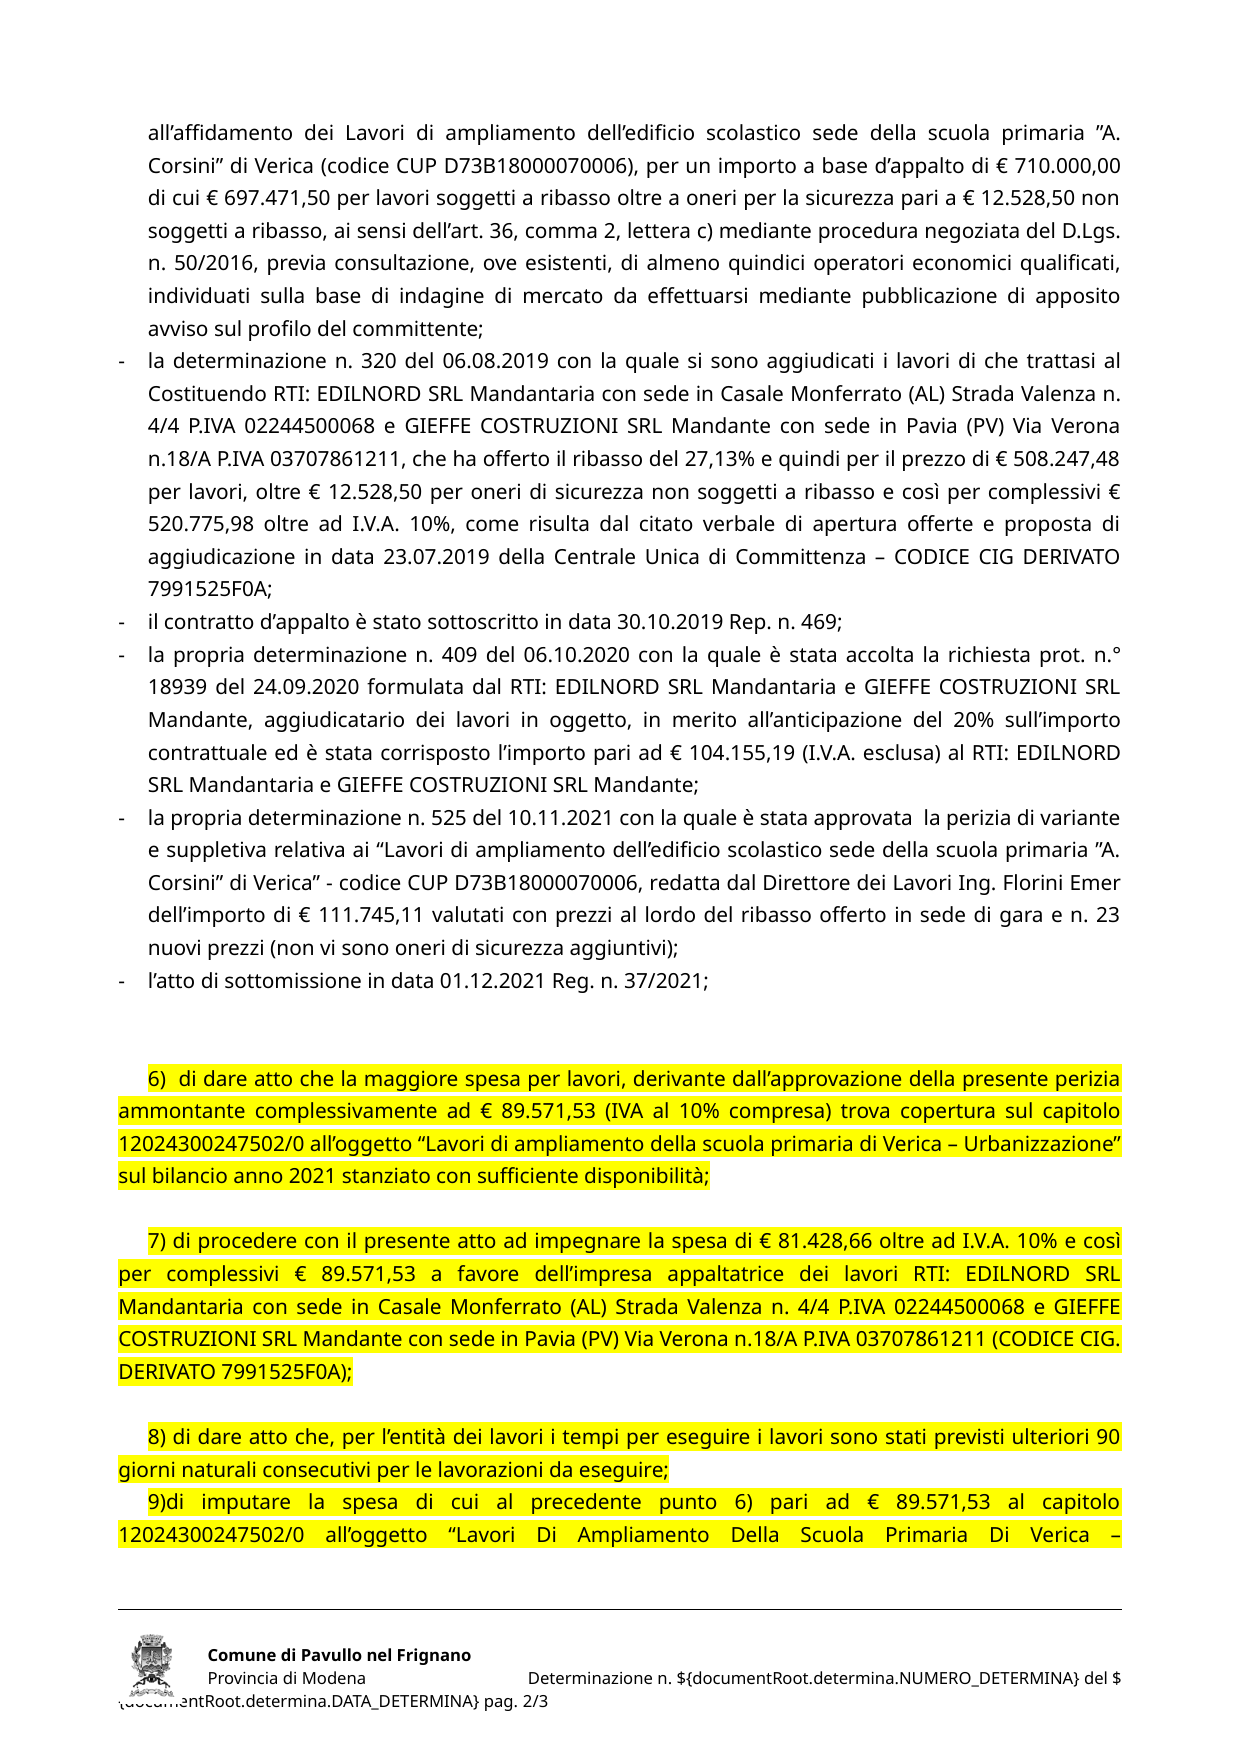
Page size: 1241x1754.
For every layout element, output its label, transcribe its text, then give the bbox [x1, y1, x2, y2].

text 9)di imputare la spesa di cui al precedente punto 6) pari ad € 89.571,53 al capitolo 12024300247502/0 all’oggetto “Lavori Di Ampliamento Della Scuola Primaria Di Verica – [118, 1487, 1122, 1548]
list il contratto d’appalto è stato sottoscritto in data 30.10.2019 Rep. n. 469; [118, 607, 1122, 636]
list la propria determinazione n. 409 del 06.10.2020 con la quale è stata accolta la richiesta prot. n.° 18939 del 24.09.2020 formulata dal RTI: EDILNORD SRL Mandantaria e GIEFFE COSTRUZIONI SRL Mandante, aggiudicatario dei lavori in oggetto, in merito all’anticipazione del 20% sull’importo contrattuale ed è stata corrisposto l’importo pari ad € 104.155,19 (I.V.A. esclusa) al RTI: EDILNORD SRL Mandantaria e GIEFFE COSTRUZIONI SRL Mandante; [118, 640, 1122, 799]
list l’atto di sottomissione in data 01.12.2021 Reg. n. 37/2021; [118, 966, 1122, 994]
list la propria determinazione n. 525 del 10.11.2021 con la quale è stata approvata la perizia di variante e suppletiva relativa ai “Lavori di ampliamento dell’edificio scolastico sede della scuola primaria ”A. Corsini” di Verica” - codice CUP D73B18000070006, redatta dal Direttore dei Lavori Ing. Florini Emer dell’importo di € 111.745,11 valutati con prezzi al lordo del ribasso offerto in sede di gara e n. 23 nuovi prezzi (non vi sono oneri di sicurezza aggiuntivi); [118, 803, 1122, 962]
list all’affidamento dei Lavori di ampliamento dell’edificio scolastico sede della scuola primaria ”A. Corsini” di Verica (codice CUP D73B18000070006), per un importo a base d’appalto di € 710.000,00 di cui € 697.471,50 per lavori soggetti a ribasso oltre a oneri per la sicurezza pari a € 12.528,50 non soggetti a ribasso, ai sensi dell’art. 36, comma 2, lettera c) mediante procedura negoziata del D.Lgs. n. 50/2016, previa consultazione, ove esistenti, di almeno quindici operatori economici qualificati, individuati sulla base di indagine di mercato da effettuarsi mediante pubblicazione di apposito avviso sul profilo del committente; [118, 118, 1122, 342]
text 6) di dare atto che la maggiore spesa per lavori, derivante dall’approvazione della presente perizia ammontante complessivamente ad € 89.571,53 (IVA al 10% compresa) trova copertura sul capitolo 12024300247502/0 all’oggetto “Lavori di ampliamento della scuola primaria di Verica – Urbanizzazione” sul bilancio anno 2021 stanziato con sufficiente disponibilità; [118, 1064, 1122, 1190]
picture [120, 1631, 183, 1704]
list la determinazione n. 320 del 06.08.2019 con la quale si sono aggiudicati i lavori di che trattasi al Costituendo RTI: EDILNORD SRL Mandantaria con sede in Casale Monferrato (AL) Strada Valenza n. 4/4 P.IVA 02244500068 e GIEFFE COSTRUZIONI SRL Mandante con sede in Pavia (PV) Via Verona n.18/A P.IVA 03707861211, che ha offerto il ribasso del 27,13% e quindi per il prezzo di € 508.247,48 per lavori, oltre € 12.528,50 per oneri di sicurezza non soggetti a ribasso e così per complessivi € 520.775,98 oltre ad I.V.A. 10%, come risulta dal citato verbale di apertura offerte e proposta di aggiudicazione in data 23.07.2019 della Centrale Unica di Committenza – CODICE CIG DERIVATO 7991525F0A; [118, 346, 1122, 603]
text 7) di procedere con il presente atto ad impegnare la spesa di € 81.428,66 oltre ad I.V.A. 10% e così per complessivi € 89.571,53 a favore dell’impresa appaltatrice dei lavori RTI: EDILNORD SRL Mandantaria con sede in Casale Monferrato (AL) Strada Valenza n. 4/4 P.IVA 02244500068 e GIEFFE COSTRUZIONI SRL Mandante con sede in Pavia (PV) Via Verona n.18/A P.IVA 03707861211 (CODICE CIG. DERIVATO 7991525F0A); [118, 1227, 1122, 1386]
text 8) di dare atto che, per l’entità dei lavori i tempi per eseguire i lavori sono stati previsti ulteriori 90 giorni naturali consecutivi per le lavorazioni da eseguire; [118, 1422, 1122, 1483]
